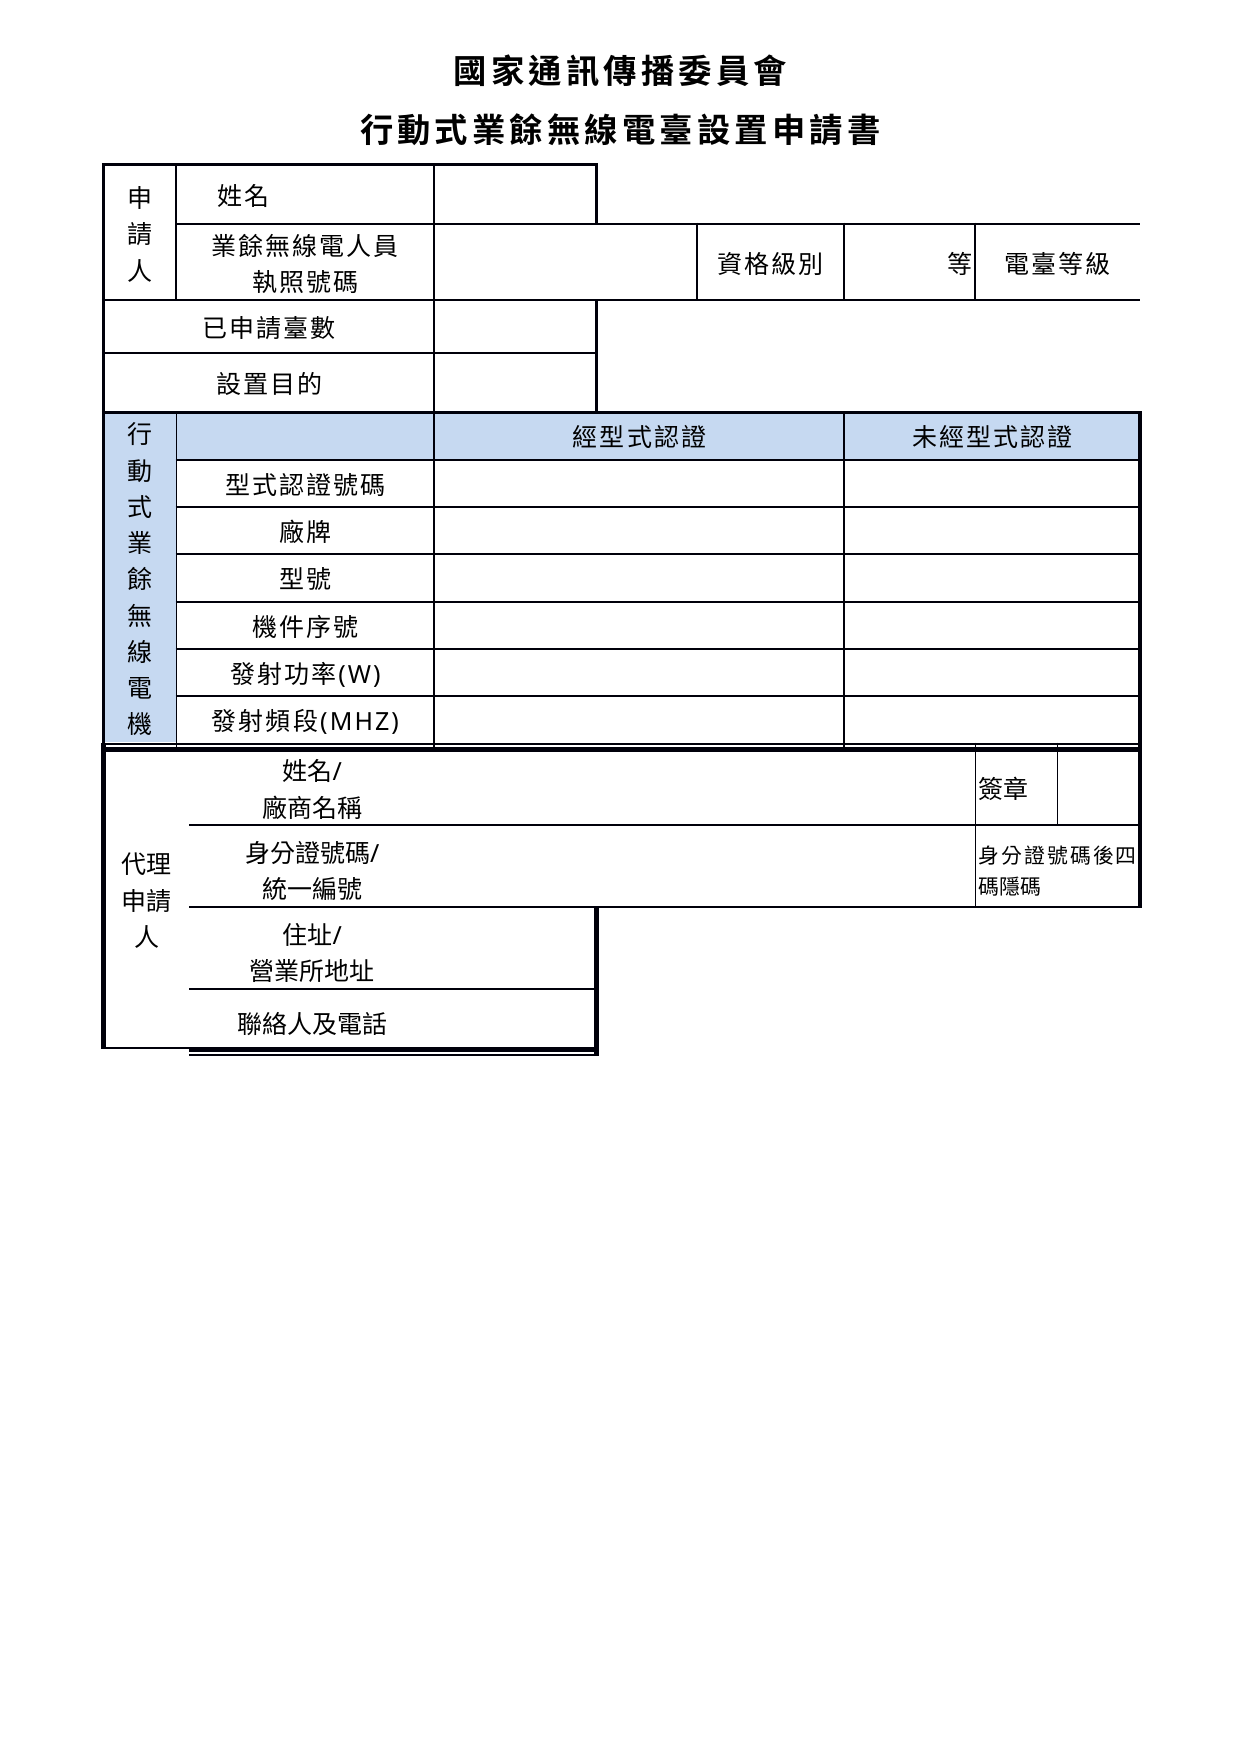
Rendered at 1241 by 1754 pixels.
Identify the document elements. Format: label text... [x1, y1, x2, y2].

table_cell 身分證號碼/ 統一編號 [189, 826, 434, 906]
table_cell 型式認證號碼 [177, 461, 433, 506]
table_cell 業餘無線電人員 執照號碼 [177, 225, 433, 299]
text 行動式業餘無線電臺設置申請書 [106, 104, 1134, 152]
table_cell [845, 650, 1138, 695]
table_cell 經型式認證 [435, 414, 843, 459]
table_cell [435, 555, 843, 601]
table_cell 身分證號碼後四碼隱碼 [976, 826, 1138, 906]
table_cell 住址/ 營業所地址 [189, 908, 434, 988]
table_cell [435, 508, 843, 553]
table_cell 已申請臺數 [105, 301, 433, 352]
table_cell [435, 603, 843, 648]
table_cell 發射功率(W) [177, 650, 433, 695]
table_cell 設置目的 [105, 354, 433, 411]
table_cell 電臺等級 [976, 225, 1140, 299]
table_cell [845, 461, 1138, 506]
table_cell 簽章 [976, 752, 1057, 824]
table_cell [845, 555, 1138, 601]
table_cell [434, 752, 975, 824]
table_cell [1058, 752, 1138, 824]
table_cell [177, 414, 433, 459]
table_cell [434, 990, 594, 1047]
table_cell [435, 461, 843, 506]
table_cell 未經型式認證 [845, 414, 1138, 459]
table_cell [435, 650, 843, 695]
table_cell 型號 [177, 555, 433, 601]
table_cell 代理申請人 [106, 752, 189, 1047]
table_cell [434, 908, 594, 988]
table_cell 姓名/ 廠商名稱 [189, 752, 434, 824]
table_cell [435, 697, 843, 742]
table_cell 發射頻段(MHZ) [177, 697, 433, 742]
table_cell 等 [845, 225, 974, 299]
table_header 申請人 [105, 166, 175, 299]
table_cell 機件序號 [177, 603, 433, 648]
text 國家通訊傳播委員會 [106, 44, 1134, 93]
table_cell [845, 603, 1138, 648]
table_cell [435, 354, 595, 411]
table_header 姓名 [177, 166, 433, 222]
table_cell 廠牌 [177, 508, 433, 553]
table_header [435, 166, 595, 222]
table_cell 行動式業餘無線電機 [105, 414, 176, 742]
table_cell [435, 225, 696, 299]
table_cell [435, 301, 595, 352]
table_cell [434, 826, 975, 906]
table_cell 資格級別 [698, 225, 843, 299]
table_cell [845, 508, 1138, 553]
table_cell [845, 697, 1138, 742]
table_cell 聯絡人及電話 [189, 990, 434, 1047]
